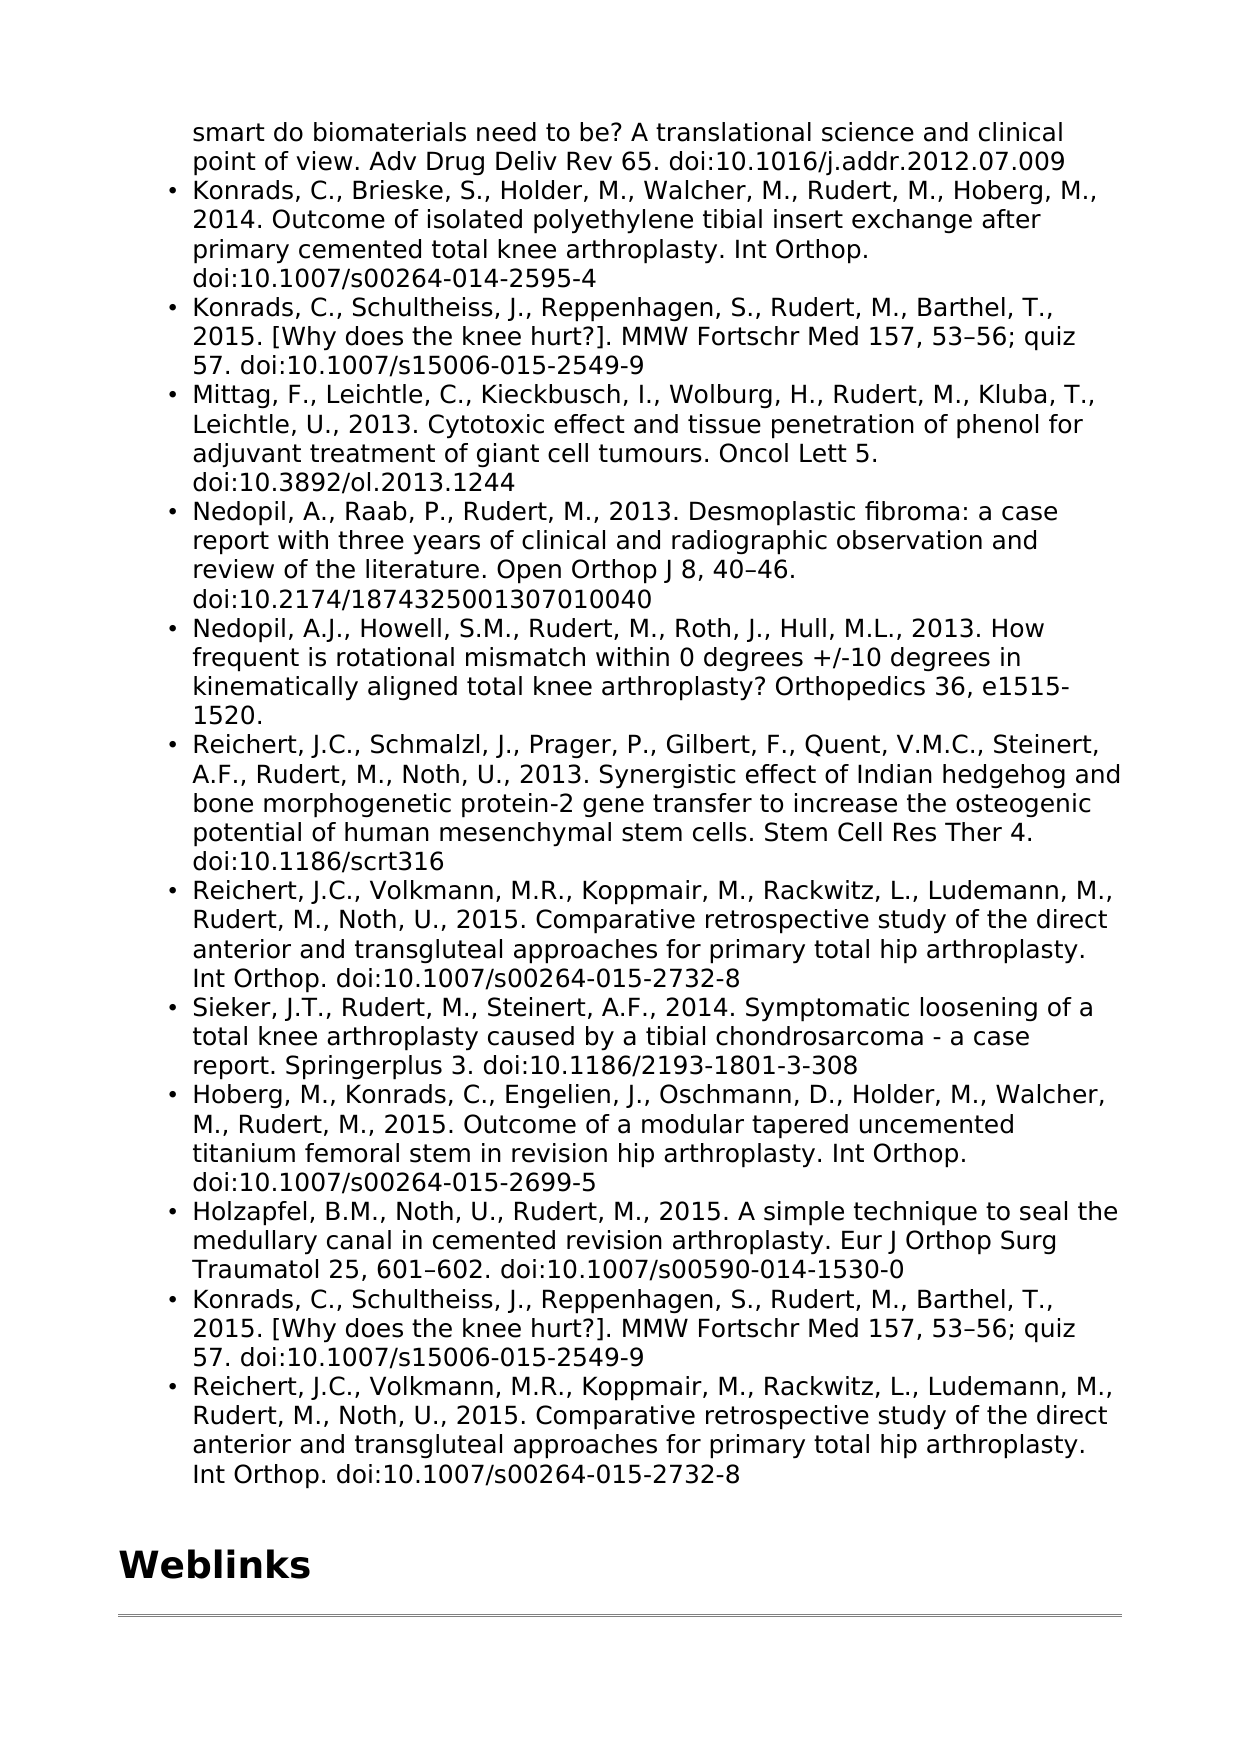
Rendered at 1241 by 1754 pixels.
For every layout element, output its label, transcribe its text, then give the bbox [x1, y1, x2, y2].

list Nedopil, A.J., Howell, S.M., Rudert, M., Roth, J., Hull, M.L., 2013. How frequent is rotational mismatch within 0 degrees +/-10 degrees in kinematically aligned total knee arthroplasty? Orthopedics 36, e1515-1520. [177, 614, 1122, 731]
list Reichert, J.C., Schmalzl, J., Prager, P., Gilbert, F., Quent, V.M.C., Steinert, A.F., Rudert, M., Noth, U., 2013. Synergistic effect of Indian hedgehog and bone morphogenetic protein-2 gene transfer to increase the osteogenic potential of human mesenchymal stem cells. Stem Cell Res Ther 4. doi:10.1186/scrt316 [177, 731, 1122, 876]
list Reichert, J.C., Volkmann, M.R., Koppmair, M., Rackwitz, L., Ludemann, M., Rudert, M., Noth, U., 2015. Comparative retrospective study of the direct anterior and transgluteal approaches for primary total hip arthroplasty. Int Orthop. doi:10.1007/s00264-015-2732-8 [177, 876, 1122, 993]
list Konrads, C., Brieske, S., Holder, M., Walcher, M., Rudert, M., Hoberg, M., 2014. Outcome of isolated polyethylene tibial insert exchange after primary cemented total knee arthroplasty. Int Orthop. doi:10.1007/s00264-014-2595-4 [177, 176, 1122, 293]
subtitle Weblinks [118, 1543, 1122, 1587]
list Konrads, C., Schultheiss, J., Reppenhagen, S., Rudert, M., Barthel, T., 2015. [Why does the knee hurt?]. MMW Fortschr Med 157, 53–56; quiz 57. doi:10.1007/s15006-015-2549-9 [177, 293, 1122, 381]
list Holzapfel, B.M., Noth, U., Rudert, M., 2015. A simple technique to seal the medullary canal in cemented revision arthroplasty. Eur J Orthop Surg Traumatol 25, 601–602. doi:10.1007/s00590-014-1530-0 [177, 1197, 1122, 1285]
list Sieker, J.T., Rudert, M., Steinert, A.F., 2014. Symptomatic loosening of a total knee arthroplasty caused by a tibial chondrosarcoma - a case report. Springerplus 3. doi:10.1186/2193-1801-3-308 [177, 993, 1122, 1081]
list Konrads, C., Schultheiss, J., Reppenhagen, S., Rudert, M., Barthel, T., 2015. [Why does the knee hurt?]. MMW Fortschr Med 157, 53–56; quiz 57. doi:10.1007/s15006-015-2549-9 [177, 1285, 1122, 1372]
list Hoberg, M., Konrads, C., Engelien, J., Oschmann, D., Holder, M., Walcher, M., Rudert, M., 2015. Outcome of a modular tapered uncemented titanium femoral stem in revision hip arthroplasty. Int Orthop. doi:10.1007/s00264-015-2699-5 [177, 1081, 1122, 1197]
list Mittag, F., Leichtle, C., Kieckbusch, I., Wolburg, H., Rudert, M., Kluba, T., Leichtle, U., 2013. Cytotoxic effect and tissue penetration of phenol for adjuvant treatment of giant cell tumours. Oncol Lett 5. doi:10.3892/ol.2013.1244 [177, 381, 1122, 497]
list Reichert, J.C., Volkmann, M.R., Koppmair, M., Rackwitz, L., Ludemann, M., Rudert, M., Noth, U., 2015. Comparative retrospective study of the direct anterior and transgluteal approaches for primary total hip arthroplasty. Int Orthop. doi:10.1007/s00264-015-2732-8 [177, 1372, 1122, 1489]
list smart do biomaterials need to be? A translational science and clinical point of view. Adv Drug Deliv Rev 65. doi:10.1016/j.addr.2012.07.009 [177, 118, 1122, 176]
list Nedopil, A., Raab, P., Rudert, M., 2013. Desmoplastic fibroma: a case report with three years of clinical and radiographic observation and review of the literature. Open Orthop J 8, 40–46. doi:10.2174/1874325001307010040 [177, 497, 1122, 614]
